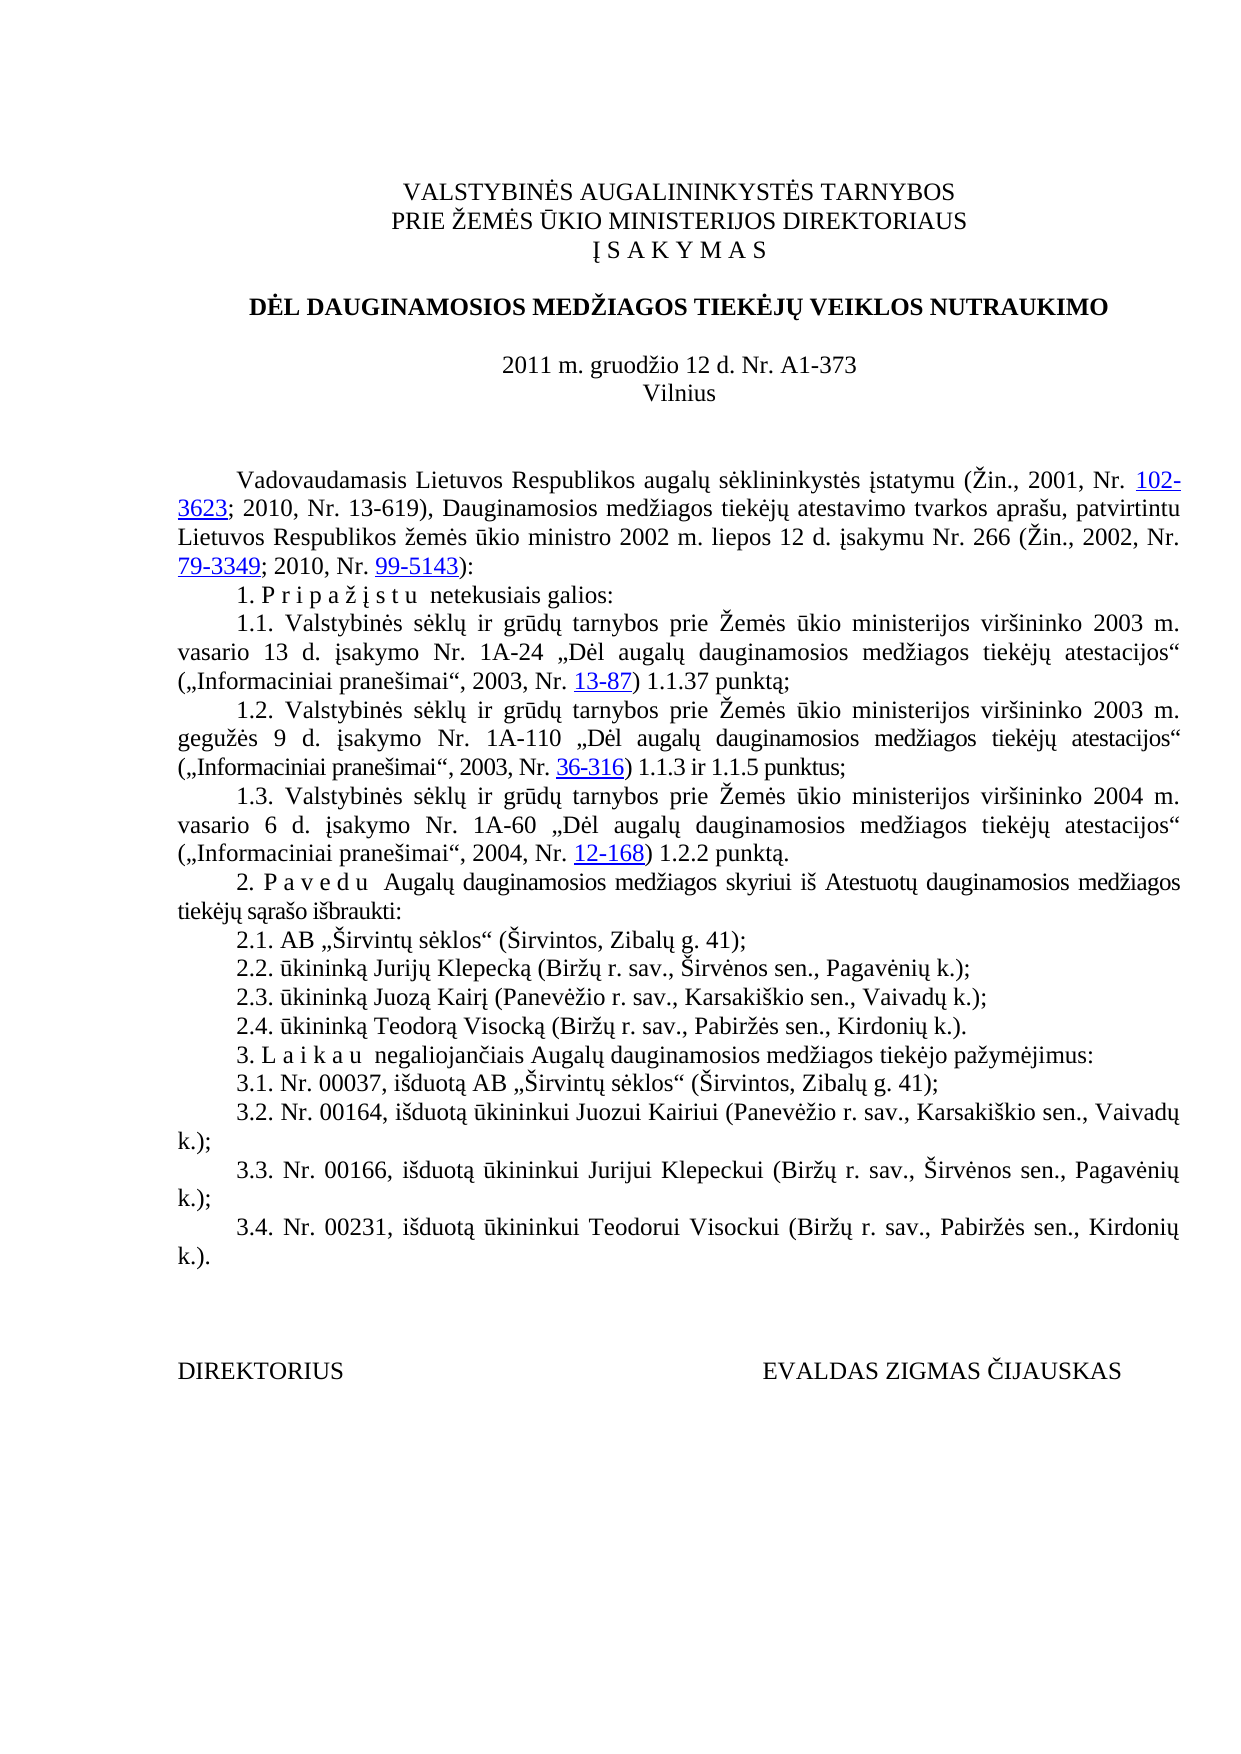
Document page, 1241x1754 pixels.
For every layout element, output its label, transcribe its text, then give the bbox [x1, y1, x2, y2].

text 2011 m. gruodžio 12 d. Nr. A1-373 [177, 350, 1181, 378]
text PRIE ŽEMĖS ŪKIO MINISTERIJOS DIREKTORIAUS [177, 206, 1181, 235]
text 2. Pavedu Augalų dauginamosios medžiagos skyriui iš Atestuotų dauginamosios medžiagos tiekėjų sąrašo išbraukti: [177, 867, 1181, 925]
text 3. Laikau negaliojančiais Augalų dauginamosios medžiagos tiekėjo pažymėjimus: [177, 1040, 1181, 1068]
text 2.4. ūkininką Teodorą Visocką (Biržų r. sav., Pabiržės sen., Kirdonių k.). [177, 1011, 1181, 1040]
text DĖL DAUGINAMOSIOS MEDŽIAGOS TIEKĖJŲ VEIKLOS NUTRAUKIMO [177, 292, 1181, 321]
text Direktorius Evaldas Zigmas Čijauskas [177, 1356, 1181, 1385]
text 3.3. Nr. 00166, išduotą ūkininkui Jurijui Klepeckui (Biržų r. sav., Širvėnos sen., Pagavėnių k.); [177, 1155, 1181, 1212]
text 2.2. ūkininką Jurijų Klepecką (Biržų r. sav., Širvėnos sen., Pagavėnių k.); [177, 953, 1181, 982]
text 3.2. Nr. 00164, išduotą ūkininkui Juozui Kairiui (Panevėžio r. sav., Karsakiškio sen., Vaivadų k.); [177, 1097, 1181, 1155]
text 2.3. ūkininką Juozą Kairį (Panevėžio r. sav., Karsakiškio sen., Vaivadų k.); [177, 982, 1181, 1011]
text Vadovaudamasis Lietuvos Respublikos augalų sėklininkystės įstatymu (Žin., 2001, Nr. 102-3623; 2010, Nr. 13-619), Dauginamosios medžiagos tiekėjų atestavimo tvarkos aprašu, patvirtintu Lietuvos Respublikos žemės ūkio ministro 2002 m. liepos 12 d. įsakymu Nr. 266 (Žin., 2002, Nr. 79-3349; 2010, Nr. 99-5143): [177, 465, 1181, 580]
text 1.2. Valstybinės sėklų ir grūdų tarnybos prie Žemės ūkio ministerijos viršininko 2003 m. gegužės 9 d. įsakymo Nr. 1A-110 „Dėl augalų dauginamosios medžiagos tiekėjų atestacijos“ („Informaciniai pranešimai“, 2003, Nr. 36-316) 1.1.3 ir 1.1.5 punktus; [177, 695, 1181, 781]
text VALSTYBINĖS AUGALININKYSTĖS TARNYBOS [177, 177, 1181, 206]
text 1. Pripažįstu netekusiais galios: [177, 580, 1181, 608]
text 3.4. Nr. 00231, išduotą ūkininkui Teodorui Visockui (Biržų r. sav., Pabiržės sen., Kirdonių k.). [177, 1212, 1181, 1270]
text ĮSAKYMAS [177, 235, 1181, 263]
text 2.1. AB „Širvintų sėklos“ (Širvintos, Zibalų g. 41); [177, 925, 1181, 953]
text 1.3. Valstybinės sėklų ir grūdų tarnybos prie Žemės ūkio ministerijos viršininko 2004 m. vasario 6 d. įsakymo Nr. 1A-60 „Dėl augalų dauginamosios medžiagos tiekėjų atestacijos“ („Informaciniai pranešimai“, 2004, Nr. 12-168) 1.2.2 punktą. [177, 781, 1181, 867]
text Vilnius [177, 378, 1181, 407]
text 3.1. Nr. 00037, išduotą AB „Širvintų sėklos“ (Širvintos, Zibalų g. 41); [177, 1068, 1181, 1097]
text 1.1. Valstybinės sėklų ir grūdų tarnybos prie Žemės ūkio ministerijos viršininko 2003 m. vasario 13 d. įsakymo Nr. 1A-24 „Dėl augalų dauginamosios medžiagos tiekėjų atestacijos“ („Informaciniai pranešimai“, 2003, Nr. 13-87) 1.1.37 punktą; [177, 608, 1181, 695]
